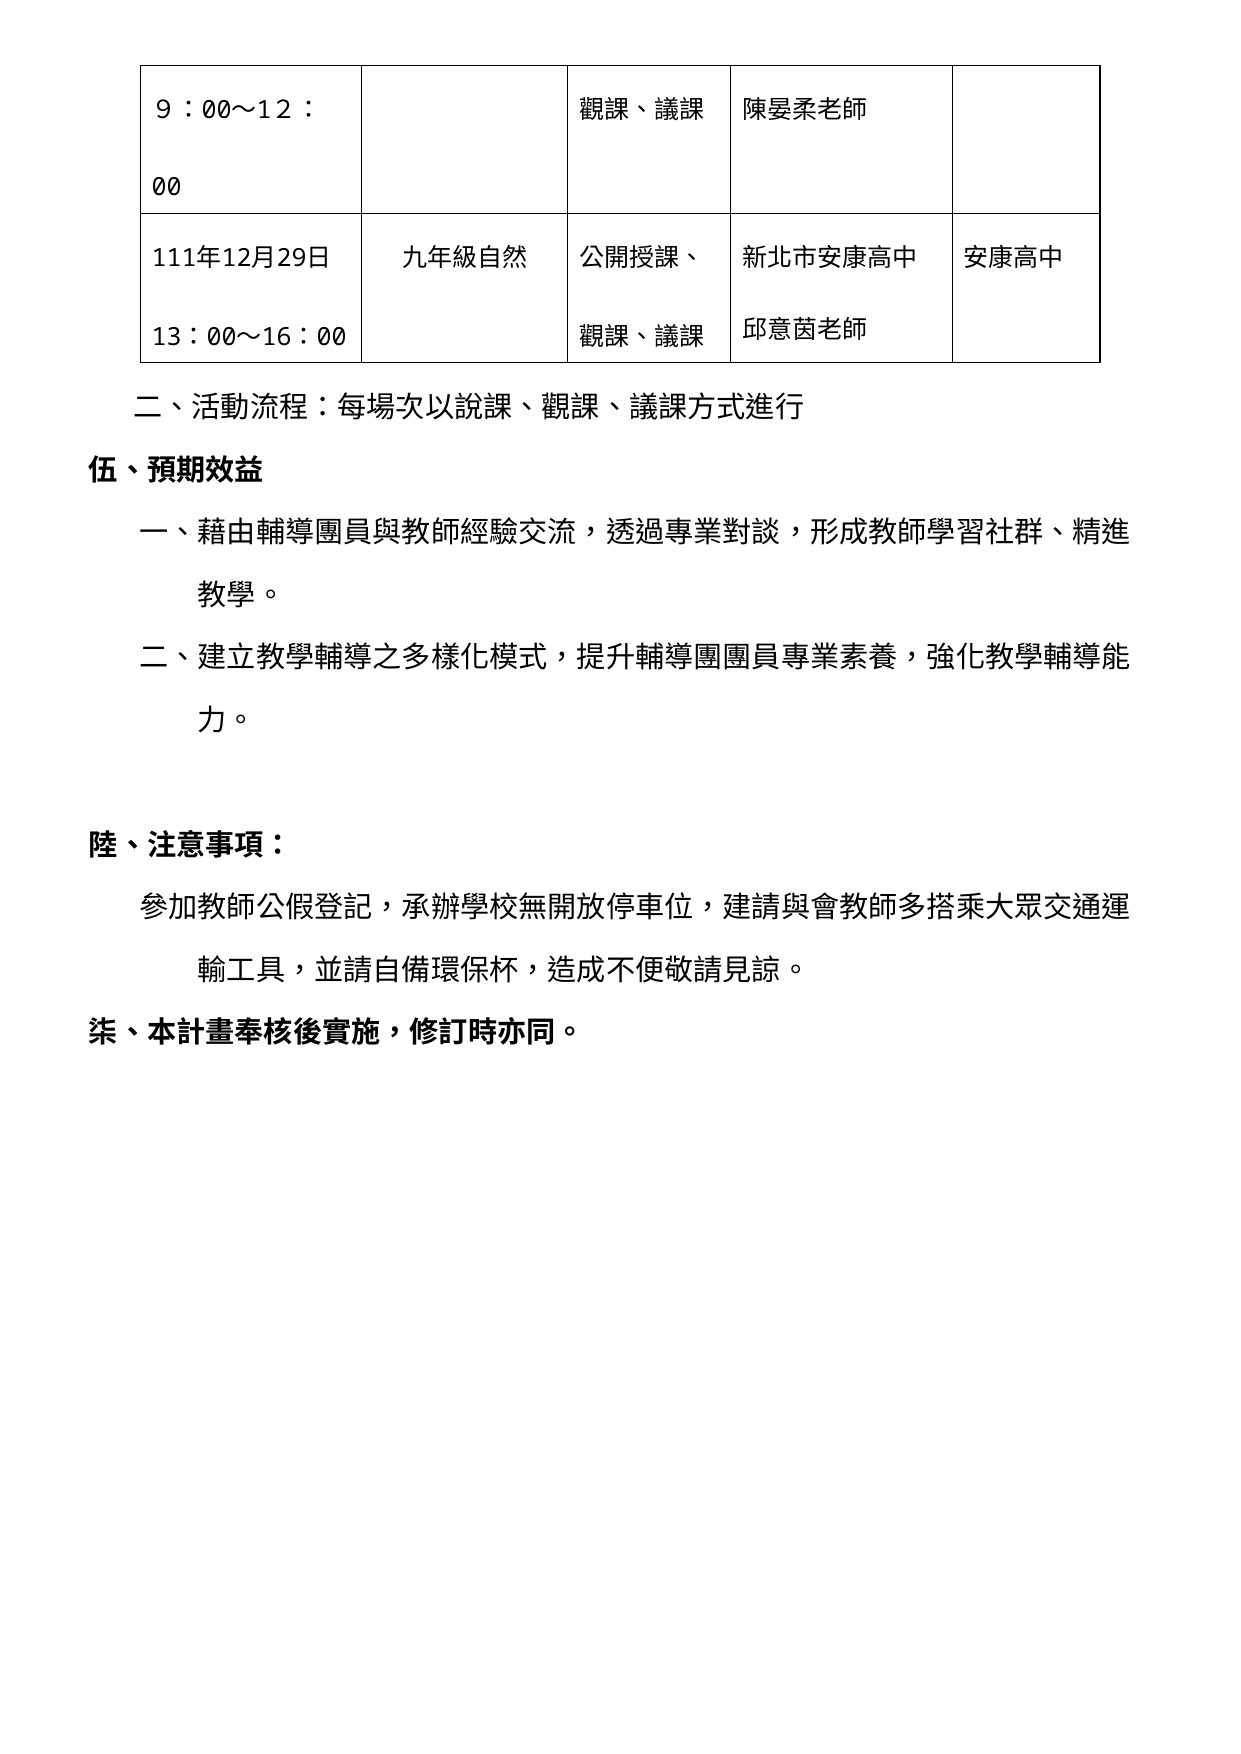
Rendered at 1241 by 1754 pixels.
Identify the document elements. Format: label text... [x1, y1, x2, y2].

text 一、藉由輔導團員與教師經驗交流，透過專業對談，形成教師學習社群、精進教學。 [139, 488, 1152, 613]
table_cell [953, 66, 1099, 213]
text 伍、預期效益 [89, 426, 1152, 488]
table_cell 111年12月29日13：00～16：00 [141, 214, 361, 362]
table_cell 陳晏柔老師 [731, 66, 952, 213]
text 柒、本計畫奉核後實施，修訂時亦同。 [89, 988, 1152, 1051]
table_cell 安康高中 [953, 214, 1099, 362]
table_cell ９：00～1２：00 [141, 66, 361, 213]
text 參加教師公假登記，承辦學校無開放停車位，建請與會教師多搭乘大眾交通運輸工具，並請自備環保杯，造成不便敬請見諒。 [139, 863, 1152, 988]
text 二、活動流程：每場次以說課、觀課、議課方式進行 [89, 363, 1152, 426]
text 二、建立教學輔導之多樣化模式，提升輔導團團員專業素養，強化教學輔導能力。 [139, 613, 1152, 738]
text 陸、注意事項： [89, 801, 1152, 863]
table_cell [362, 66, 567, 213]
table_cell 九年級自然 [362, 214, 567, 362]
table_cell 新北市安康高中 邱意茵老師 [731, 214, 952, 362]
table_cell 觀課、議課 [568, 66, 730, 213]
table_cell 公開授課、觀課、議課 [568, 214, 730, 362]
